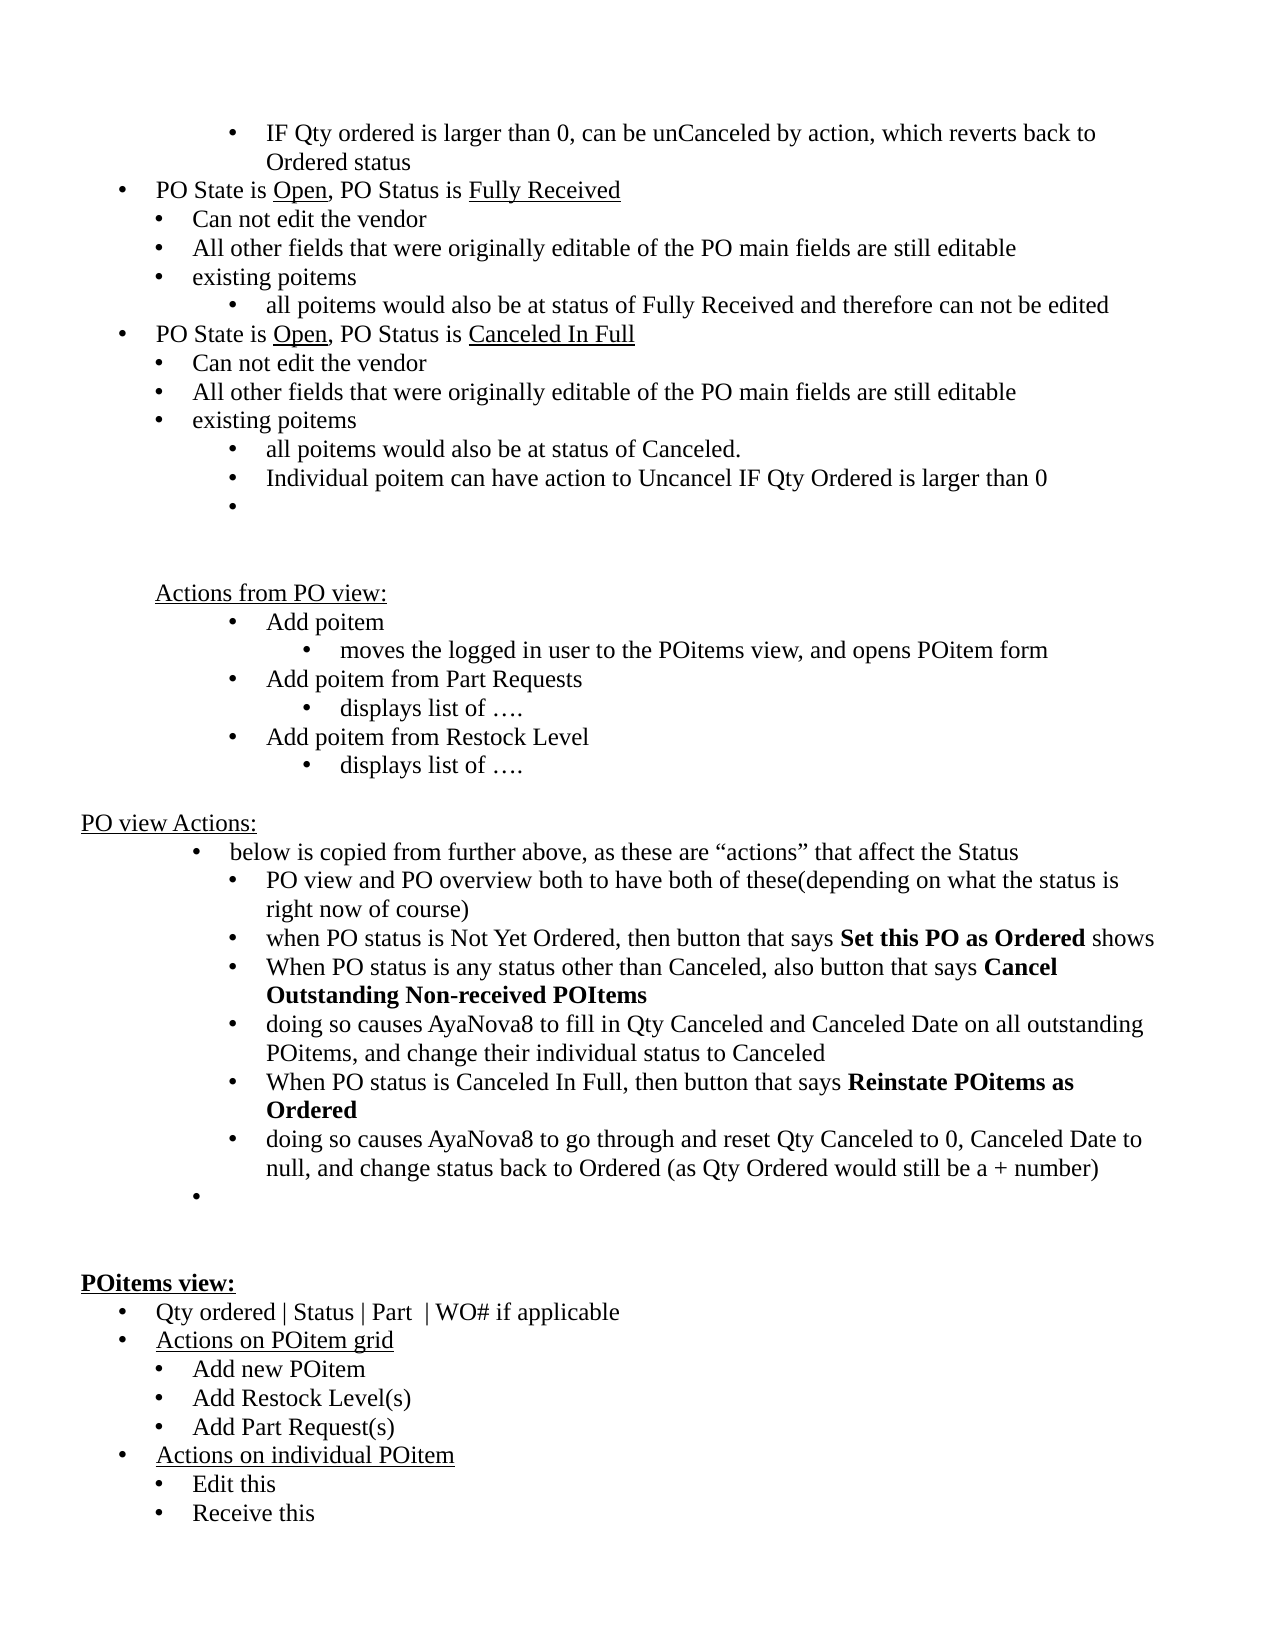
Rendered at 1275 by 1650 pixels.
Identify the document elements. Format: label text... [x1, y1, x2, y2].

list PO view and PO overview both to have both of these(depending on what the status is right now of course) [228, 866, 1157, 923]
list Add poitem [228, 607, 1157, 636]
list PO State is Open, PO Status is Fully Received [118, 176, 1157, 204]
list Can not edit the vendor [154, 348, 1157, 377]
list below is copied from further above, as these are “actions” that affect the Status [192, 837, 1157, 866]
list moves the logged in user to the POitems view, and opens POitem form [302, 636, 1157, 664]
list existing poitems [154, 406, 1157, 434]
text PO view Actions: [81, 808, 1157, 837]
list doing so causes AyaNova8 to fill in Qty Canceled and Canceled Date on all outstanding POitems, and change their individual status to Canceled [228, 1009, 1157, 1067]
list Individual poitem can have action to Uncancel IF Qty Ordered is larger than 0 [228, 463, 1157, 492]
list When PO status is any status other than Canceled, also button that says Cancel Outstanding Non-received POItems [228, 952, 1157, 1009]
list Actions on POitem grid [118, 1326, 1157, 1354]
list PO State is Open, PO Status is Canceled In Full [118, 319, 1157, 348]
list existing poitems [154, 262, 1157, 291]
list All other fields that were originally editable of the PO main fields are still editable [154, 377, 1157, 406]
list All other fields that were originally editable of the PO main fields are still editable [154, 233, 1157, 262]
list all poitems would also be at status of Canceled. [228, 434, 1157, 463]
list Receive this [154, 1498, 1157, 1527]
list Add poitem from Part Requests [228, 664, 1157, 693]
list Add new POitem [154, 1354, 1157, 1383]
list Add Part Request(s) [154, 1412, 1157, 1441]
text POitems view: [81, 1268, 1157, 1297]
list Can not edit the vendor [154, 204, 1157, 233]
list doing so causes AyaNova8 to go through and reset Qty Canceled to 0, Canceled Date to null, and change status back to Ordered (as Qty Ordered would still be a + number) [228, 1124, 1157, 1182]
list displays list of …. [302, 751, 1157, 779]
list Actions on individual POitem [118, 1441, 1157, 1469]
list IF Qty ordered is larger than 0, can be unCanceled by action, which reverts back to Ordered status [228, 118, 1157, 176]
list when PO status is Not Yet Ordered, then button that says Set this PO as Ordered shows [228, 923, 1157, 952]
text Actions from PO view: [154, 578, 1157, 607]
list Edit this [154, 1469, 1157, 1498]
list Add Restock Level(s) [154, 1383, 1157, 1412]
list Add poitem from Restock Level [228, 722, 1157, 751]
list When PO status is Canceled In Full, then button that says Reinstate POitems as Ordered [228, 1067, 1157, 1124]
list all poitems would also be at status of Fully Received and therefore can not be edited [228, 291, 1157, 319]
list Qty ordered | Status | Part | WO# if applicable [118, 1297, 1157, 1326]
list displays list of …. [302, 693, 1157, 722]
